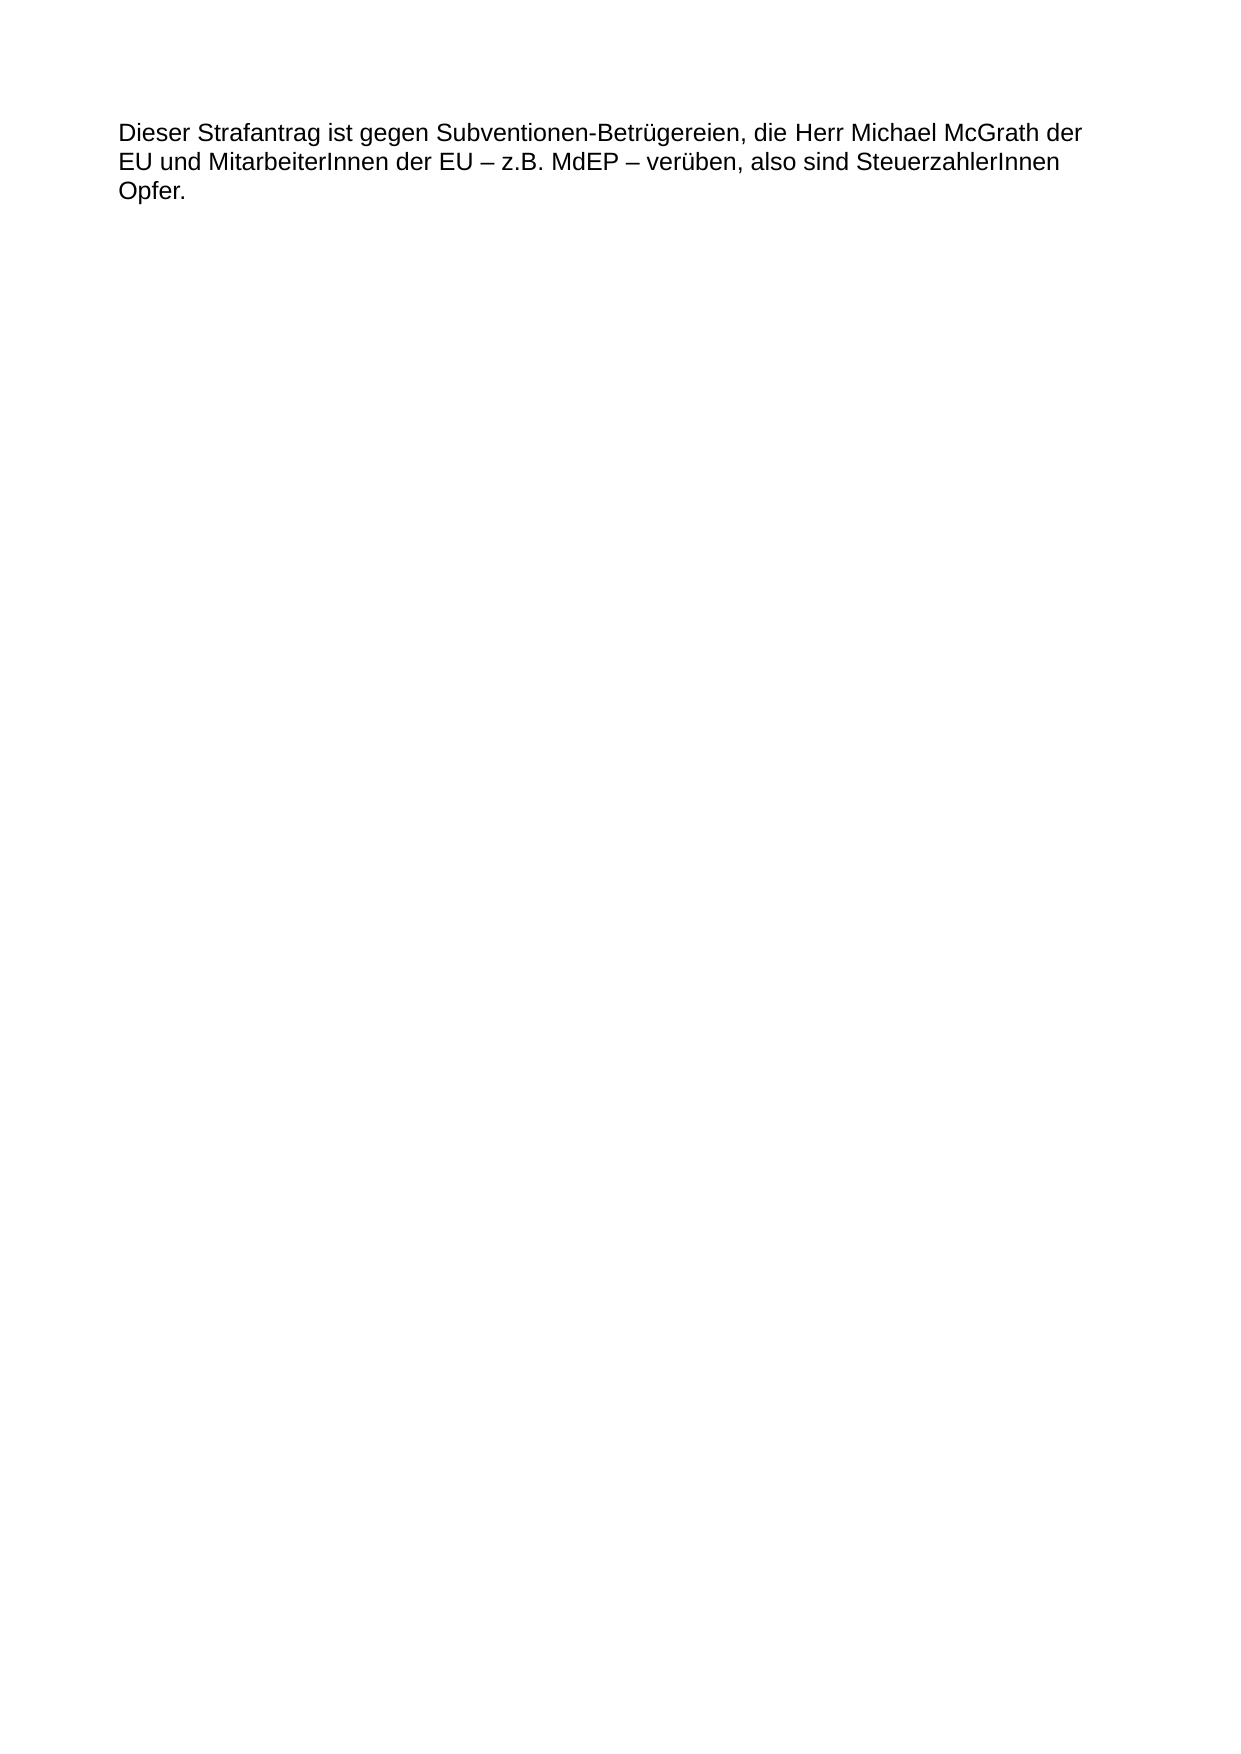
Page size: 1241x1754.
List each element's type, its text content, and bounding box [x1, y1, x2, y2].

text Dieser Strafantrag ist gegen Subventionen-Betrügereien, die Herr Michael McGrath der EU und MitarbeiterInnen der EU – z.B. MdEP – verüben, also sind SteuerzahlerInnen Opfer. [118, 118, 1122, 204]
